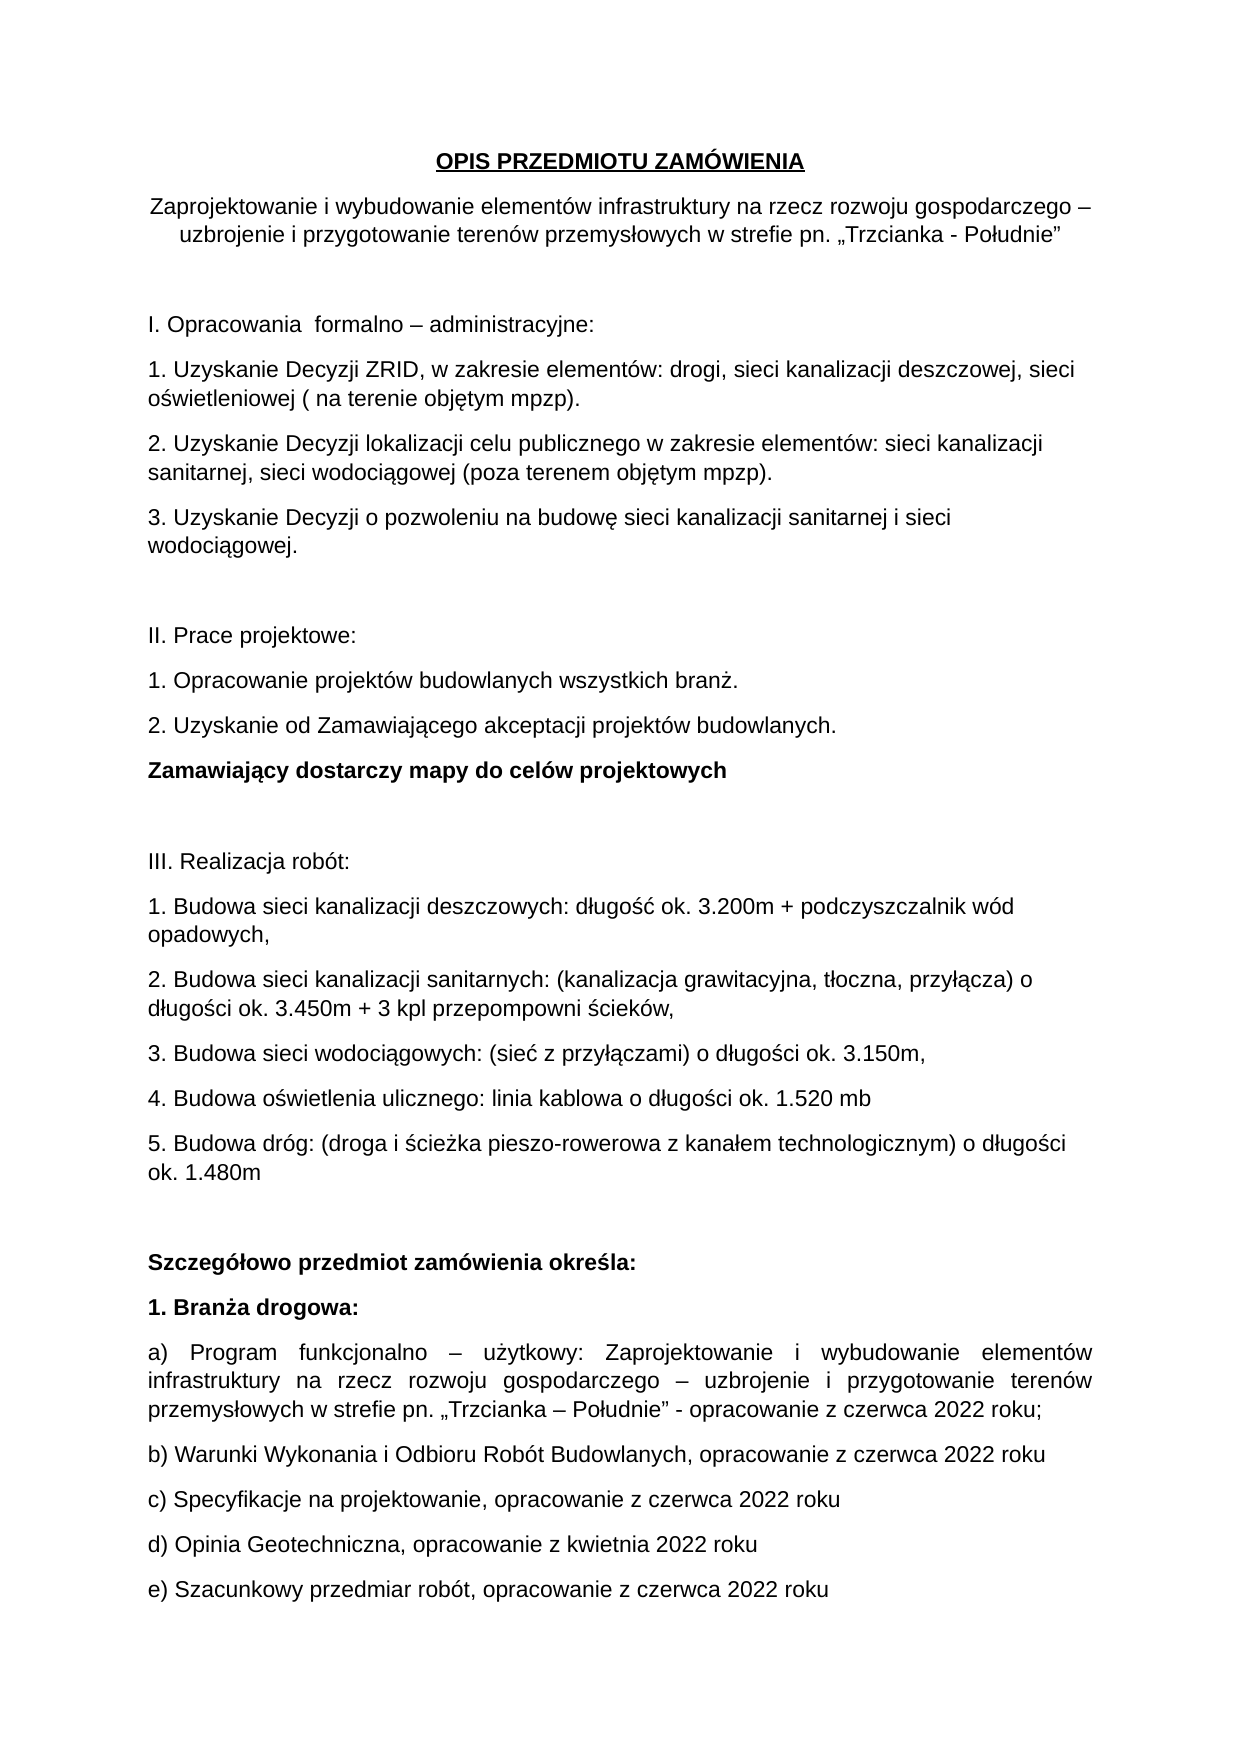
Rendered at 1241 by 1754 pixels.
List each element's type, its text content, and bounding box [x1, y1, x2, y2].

text II. Prace projektowe: [148, 622, 1093, 648]
text Zaprojektowanie i wybudowanie elementów infrastruktury na rzecz rozwoju gospodarczego – uzbrojenie i przygotowanie terenów przemysłowych w strefie pn. „Trzcianka - Południe” [148, 193, 1093, 247]
text 2. Uzyskanie Decyzji lokalizacji celu publicznego w zakresie elementów: sieci kanalizacji sanitarnej, sieci wodociągowej (poza terenem objętym mpzp). [148, 430, 1093, 485]
text c) Specyfikacje na projektowanie, opracowanie z czerwca 2022 roku [148, 1486, 1093, 1512]
text e) Szacunkowy przedmiar robót, opracowanie z czerwca 2022 roku [148, 1576, 1093, 1603]
text 1. Budowa sieci kanalizacji deszczowych: długość ok. 3.200m + podczyszczalnik wód opadowych, [148, 893, 1093, 948]
text OPIS PRZEDMIOTU ZAMÓWIENIA [148, 148, 1093, 174]
text a) Program funkcjonalno – użytkowy: Zaprojektowanie i wybudowanie elementów infrastruktury na rzecz rozwoju gospodarczego – uzbrojenie i przygotowanie terenów przemysłowych w strefie pn. „Trzcianka – Południe” - opracowanie z czerwca 2022 roku; [148, 1339, 1093, 1422]
text 3. Budowa sieci wodociągowych: (sieć z przyłączami) o długości ok. 3.150m, [148, 1040, 1093, 1066]
text d) Opinia Geotechniczna, opracowanie z kwietnia 2022 roku [148, 1531, 1093, 1557]
text III. Realizacja robót: [148, 848, 1093, 874]
text 1. Branża drogowa: [148, 1294, 1093, 1320]
text 5. Budowa dróg: (droga i ścieżka pieszo-rowerowa z kanałem technologicznym) o długości ok. 1.480m [148, 1130, 1093, 1185]
text Szczegółowo przedmiot zamówienia określa: [148, 1249, 1093, 1275]
text I. Opracowania formalno – administracyjne: [148, 311, 1093, 338]
text 3. Uzyskanie Decyzji o pozwoleniu na budowę sieci kanalizacji sanitarnej i sieci wodociągowej. [148, 503, 1093, 558]
text 4. Budowa oświetlenia ulicznego: linia kablowa o długości ok. 1.520 mb [148, 1085, 1093, 1111]
text 1. Uzyskanie Decyzji ZRID, w zakresie elementów: drogi, sieci kanalizacji deszczowej, sieci oświetleniowej ( na terenie objętym mpzp). [148, 356, 1093, 411]
text 1. Opracowanie projektów budowlanych wszystkich branż. [148, 667, 1093, 694]
text Zamawiający dostarczy mapy do celów projektowych [148, 757, 1093, 784]
text 2. Budowa sieci kanalizacji sanitarnych: (kanalizacja grawitacyjna, tłoczna, przyłącza) o długości ok. 3.450m + 3 kpl przepompowni ścieków, [148, 966, 1093, 1021]
text b) Warunki Wykonania i Odbioru Robót Budowlanych, opracowanie z czerwca 2022 roku [148, 1441, 1093, 1467]
text 2. Uzyskanie od Zamawiającego akceptacji projektów budowlanych. [148, 712, 1093, 739]
